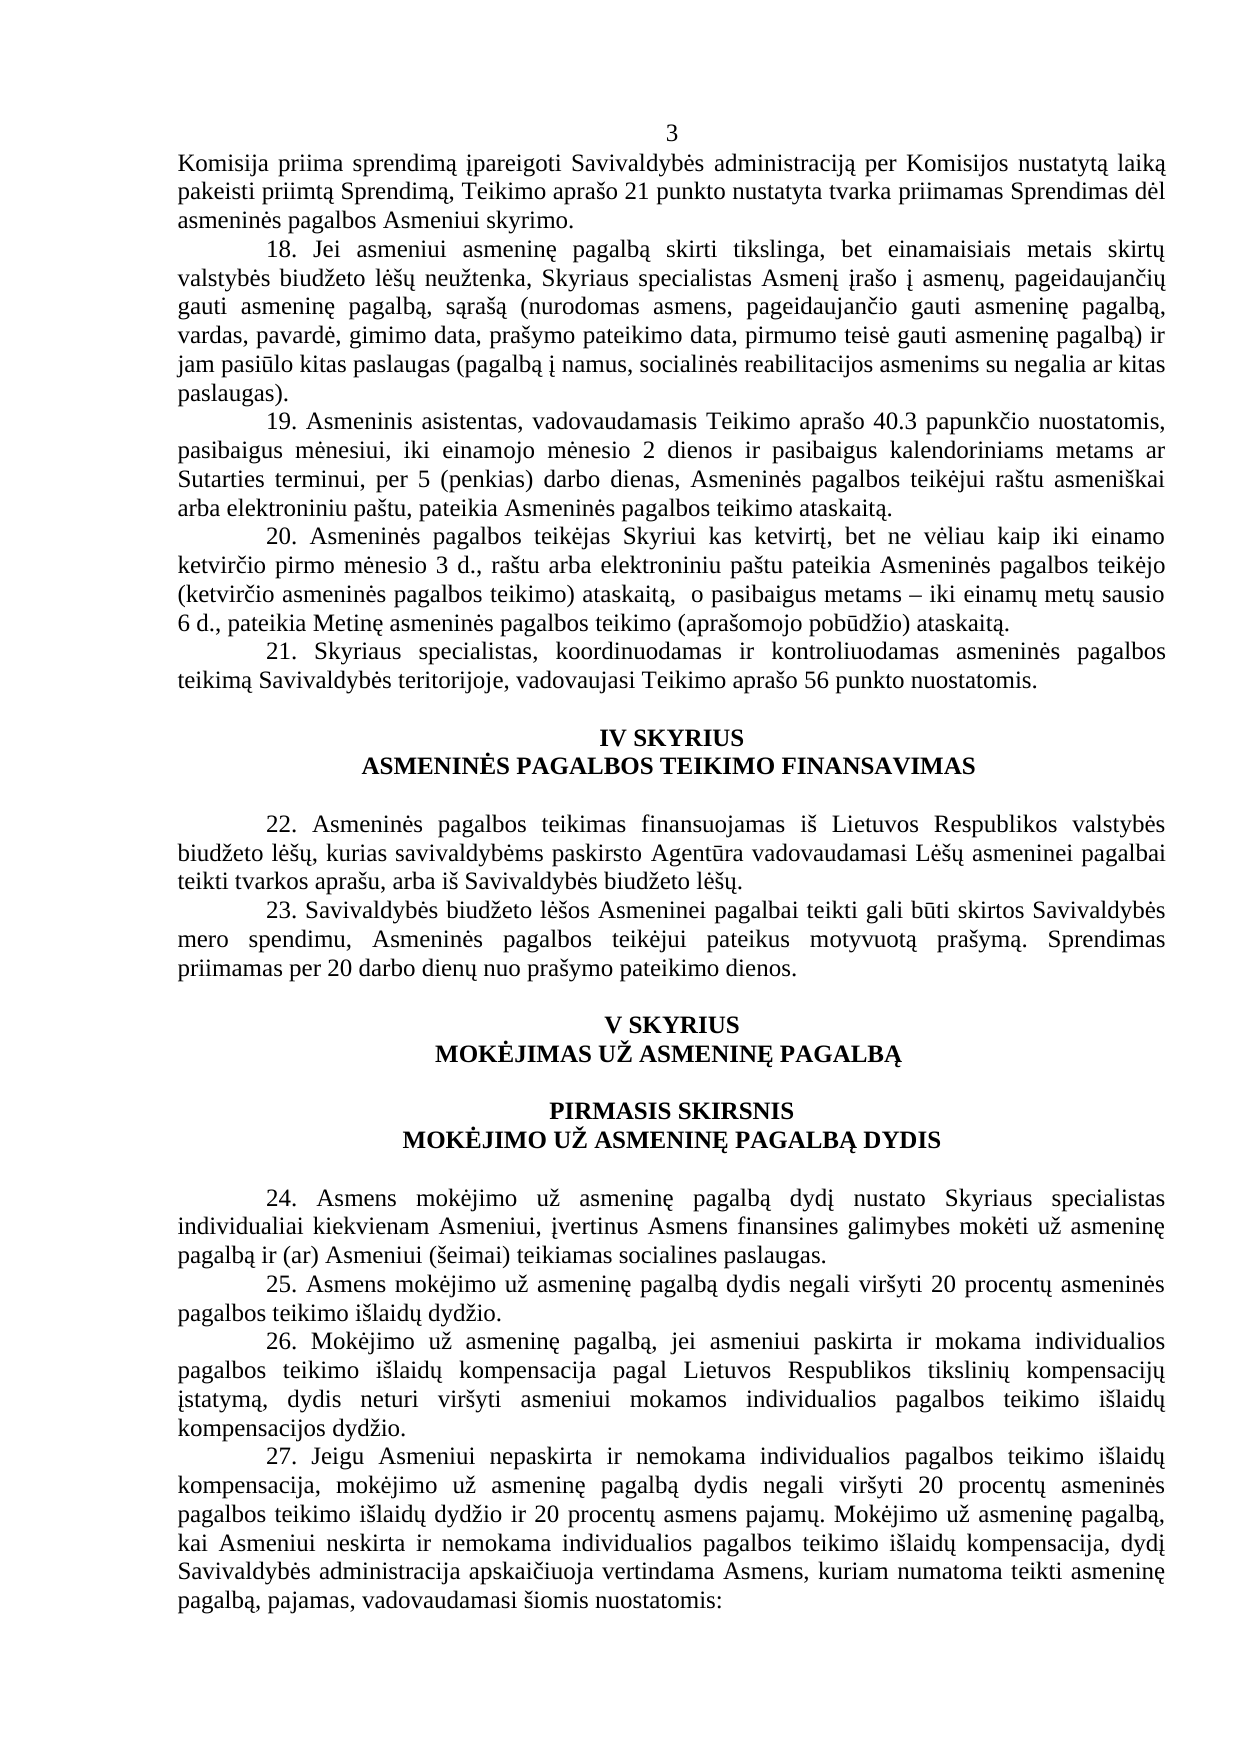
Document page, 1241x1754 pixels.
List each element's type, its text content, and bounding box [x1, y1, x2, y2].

text ASMENINĖS PAGALBOS TEIKIMO FINANSAVIMAS [177, 751, 1166, 780]
text 26. Mokėjimo už asmeninę pagalbą, jei asmeniui paskirta ir mokama individualios pagalbos teikimo išlaidų kompensacija pagal Lietuvos Respublikos tikslinių kompensacijų įstatymą, dydis neturi viršyti asmeniui mokamos individualios pagalbos teikimo išlaidų kompensacijos dydžio. [177, 1326, 1166, 1441]
text 20. Asmeninės pagalbos teikėjas Skyriui kas ketvirtį, bet ne vėliau kaip iki einamo ketvirčio pirmo mėnesio 3 d., raštu arba elektroniniu paštu pateikia Asmeninės pagalbos teikėjo (ketvirčio asmeninės pagalbos teikimo) ataskaitą, o pasibaigus metams – iki einamų metų sausio 6 d., pateikia Metinę asmeninės pagalbos teikimo (aprašomojo pobūdžio) ataskaitą. [177, 521, 1166, 636]
text 24. Asmens mokėjimo už asmeninę pagalbą dydį nustato Skyriaus specialistas individualiai kiekvienam Asmeniui, įvertinus Asmens finansines galimybes mokėti už asmeninę pagalbą ir (ar) Asmeniui (šeimai) teikiamas socialines paslaugas. [177, 1183, 1166, 1269]
text 21. Skyriaus specialistas, koordinuodamas ir kontroliuodamas asmeninės pagalbos teikimą Savivaldybės teritorijoje, vadovaujasi Teikimo aprašo 56 punkto nuostatomis. [177, 636, 1166, 694]
text V SKYRIUS [177, 1010, 1166, 1039]
text 18. Jei asmeniui asmeninę pagalbą skirti tikslinga, bet einamaisiais metais skirtų valstybės biudžeto lėšų neužtenka, Skyriaus specialistas Asmenį įrašo į asmenų, pageidaujančių gauti asmeninę pagalbą, sąrašą (nurodomas asmens, pageidaujančio gauti asmeninę pagalbą, vardas, pavardė, gimimo data, prašymo pateikimo data, pirmumo teisė gauti asmeninę pagalbą) ir jam pasiūlo kitas paslaugas (pagalbą į namus, socialinės reabilitacijos asmenims su negalia ar kitas paslaugas). [177, 234, 1166, 406]
text MOKĖJIMO UŽ ASMENINĘ PAGALBĄ DYDIS [177, 1125, 1166, 1154]
text 27. Jeigu Asmeniui nepaskirta ir nemokama individualios pagalbos teikimo išlaidų kompensacija, mokėjimo už asmeninę pagalbą dydis negali viršyti 20 procentų asmeninės pagalbos teikimo išlaidų dydžio ir 20 procentų asmens pajamų. Mokėjimo už asmeninę pagalbą, kai Asmeniui neskirta ir nemokama individualios pagalbos teikimo išlaidų kompensacija, dydį Savivaldybės administracija apskaičiuoja vertindama Asmens, kuriam numatoma teikti asmeninę pagalbą, pajamas, vadovaudamasi šiomis nuostatomis: [177, 1441, 1166, 1614]
text 19. Asmeninis asistentas, vadovaudamasis Teikimo aprašo 40.3 papunkčio nuostatomis, pasibaigus mėnesiui, iki einamojo mėnesio 2 dienos ir pasibaigus kalendoriniams metams ar Sutarties terminui, per 5 (penkias) darbo dienas, Asmeninės pagalbos teikėjui raštu asmeniškai arba elektroniniu paštu, pateikia Asmeninės pagalbos teikimo ataskaitą. [177, 406, 1166, 521]
text IV SKYRIUS [177, 723, 1166, 751]
text 23. Savivaldybės biudžeto lėšos Asmeninei pagalbai teikti gali būti skirtos Savivaldybės mero spendimu, Asmeninės pagalbos teikėjui pateikus motyvuotą prašymą. Sprendimas priimamas per 20 darbo dienų nuo prašymo pateikimo dienos. [177, 895, 1166, 981]
text 25. Asmens mokėjimo už asmeninę pagalbą dydis negali viršyti 20 procentų asmeninės pagalbos teikimo išlaidų dydžio. [177, 1269, 1166, 1326]
text PIRMASIS SKIRSNIS [177, 1096, 1166, 1125]
text mokėjimAS už ASMENINĘ PAGALBĄ [177, 1039, 1166, 1068]
text 22. Asmeninės pagalbos teikimas finansuojamas iš Lietuvos Respublikos valstybės biudžeto lėšų, kurias savivaldybėms paskirsto Agentūra vadovaudamasi Lėšų asmeninei pagalbai teikti tvarkos aprašu, arba iš Savivaldybės biudžeto lėšų. [177, 809, 1166, 895]
text Komisija priima sprendimą įpareigoti Savivaldybės administraciją per Komisijos nustatytą laiką pakeisti priimtą Sprendimą, Teikimo aprašo 21 punkto nustatyta tvarka priimamas Sprendimas dėl asmeninės pagalbos Asmeniui skyrimo. [177, 148, 1166, 234]
